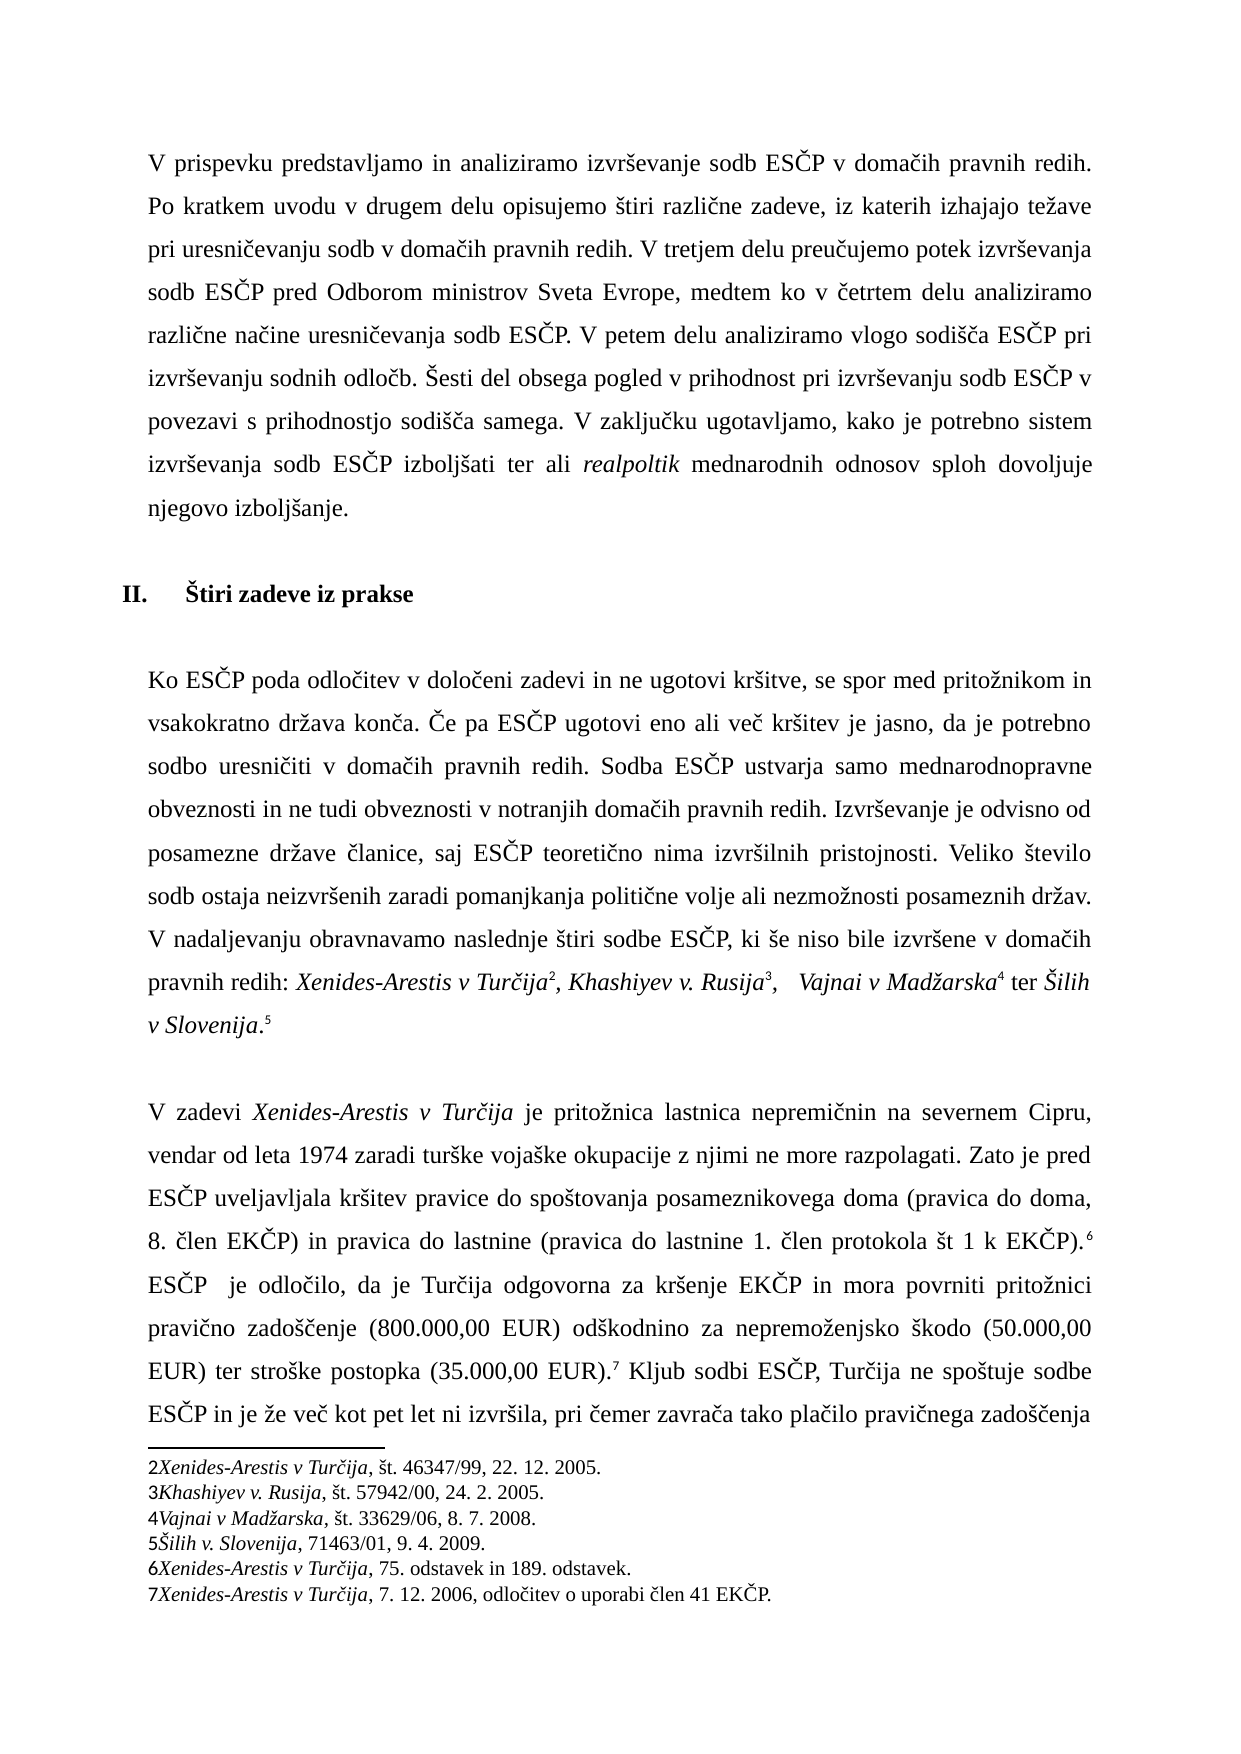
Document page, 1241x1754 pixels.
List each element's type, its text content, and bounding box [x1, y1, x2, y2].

text Šilih v. Slovenija, 71463/01, 9. 4. 2009. [148, 1530, 1093, 1556]
text Vajnai v Madžarska, št. 33629/06, 8. 7. 2008. [148, 1505, 1093, 1530]
text Xenides-Arestis v Turčija, 75. odstavek in 189. odstavek. [148, 1556, 1093, 1581]
list Štiri zadeve iz prakse [148, 579, 1093, 608]
text Khashiyev v. Rusija, št. 57942/00, 24. 2. 2005. [148, 1479, 1093, 1505]
text Ko ESČP poda odločitev v določeni zadevi in ne ugotovi kršitve, se spor med pritožnikom in vsakokratno država konča. Če pa ESČP ugotovi eno ali več kršitev je jasno, da je potrebno sodbo uresničiti v domačih pravnih redih. Sodba ESČP ustvarja samo mednarodnopravne obveznosti in ne tudi obveznosti v notranjih domačih pravnih redih. Izvrševanje je odvisno od posamezne države članice, saj ESČP teoretično nima izvršilnih pristojnosti. Veliko število sodb ostaja neizvršenih zaradi pomanjkanja politične volje ali nezmožnosti posameznih držav. V nadaljevanju obravnavamo naslednje štiri sodbe ESČP, ki še niso bile izvršene v domačih pravnih redih: Xenides-Arestis v Turčija, Khashiyev v. Rusija, Vajnai v Madžarska ter Šilih v Slovenija. [148, 665, 1093, 1039]
text V prispevku predstavljamo in analiziramo izvrševanje sodb ESČP v domačih pravnih redih. Po kratkem uvodu v drugem delu opisujemo štiri različne zadeve, iz katerih izhajajo težave pri uresničevanju sodb v domačih pravnih redih. V tretjem delu preučujemo potek izvrševanja sodb ESČP pred Odborom ministrov Sveta Evrope, medtem ko v četrtem delu analiziramo različne načine uresničevanja sodb ESČP. V petem delu analiziramo vlogo sodišča ESČP pri izvrševanju sodnih odločb. Šesti del obsega pogled v prihodnost pri izvrševanju sodb ESČP v povezavi s prihodnostjo sodišča samega. V zaključku ugotavljamo, kako je potrebno sistem izvrševanja sodb ESČP izboljšati ter ali realpoltik mednarodnih odnosov sploh dovoljuje njegovo izboljšanje. [148, 148, 1093, 521]
text V zadevi Xenides-Arestis v Turčija je pritožnica lastnica nepremičnin na severnem Cipru, vendar od leta 1974 zaradi turške vojaške okupacije z njimi ne more razpolagati. Zato je pred ESČP uveljavljala kršitev pravice do spoštovanja posameznikovega doma (pravica do doma, 8. člen EKČP) in pravica do lastnine (pravica do lastnine 1. člen protokola št 1 k EKČP). ESČP je odločilo, da je Turčija odgovorna za kršenje EKČP in mora povrniti pritožnici pravično zadoščenje (800.000,00 EUR) odškodnino za nepremoženjsko škodo (50.000,00 EUR) ter stroške postopka (35.000,00 EUR). Kljub sodbi ESČP, Turčija ne spoštuje sodbe ESČP in je že več kot pet let ni izvršila, pri čemer zavrača tako plačilo pravičnega zadoščenja [148, 1097, 1093, 1428]
text Xenides-Arestis v Turčija, št. 46347/99, 22. 12. 2005. [148, 1454, 1093, 1479]
text Xenides-Arestis v Turčija, 7. 12. 2006, odločitev o uporabi člen 41 EKČP. [148, 1581, 1093, 1606]
